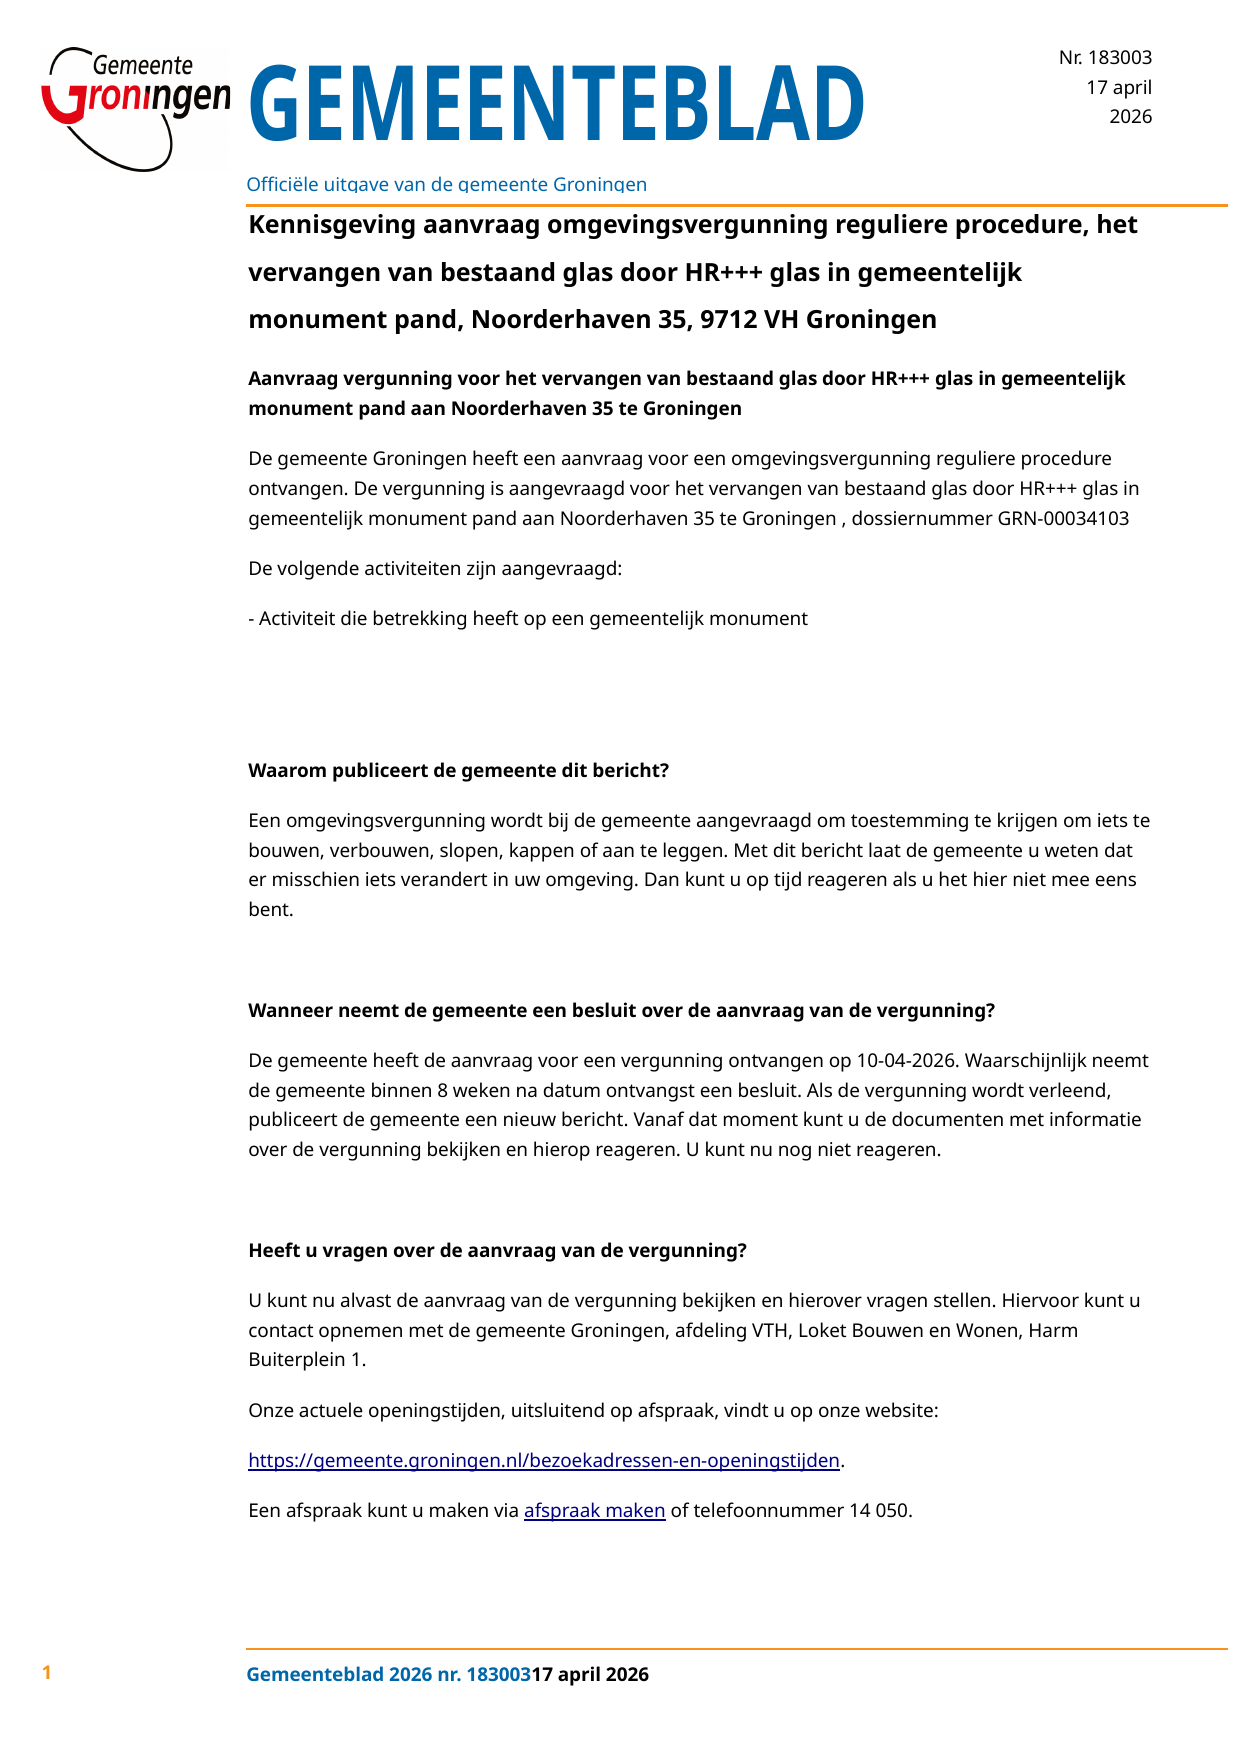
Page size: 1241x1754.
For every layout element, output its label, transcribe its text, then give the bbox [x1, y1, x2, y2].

text Wanneer neemt de gemeente een besluit over de aanvraag van de vergunning? [248, 997, 1152, 1022]
picture [41, 47, 231, 172]
text De volgende activiteiten zijn aangevraagd: [248, 555, 1152, 581]
text Waarom publiceert de gemeente dit bericht? [248, 757, 1152, 782]
text Kennisgeving aanvraag omgevingsvergunning reguliere procedure, het vervangen van bestaand glas door HR+++ glas in gemeentelijk monument pand, Noorderhaven 35, 9712 VH Groningen [248, 207, 1152, 336]
text Een afspraak kunt u maken via afspraak maken of telefoonnummer 14 050. [248, 1498, 1152, 1523]
text https://gemeente.groningen.nl/bezoekadressen-en-openingstijden. [248, 1447, 1152, 1473]
text De gemeente heeft de aanvraag voor een vergunning ontvangen op 10-04-2026. Waarschijnlijk neemt de gemeente binnen 8 weken na datum ontvangst een besluit. Als de vergunning wordt verleend, publiceert de gemeente een nieuw bericht. Vanaf dat moment kunt u de documenten met informatie over de vergunning bekijken en hierop reageren. U kunt nu nog niet reageren. [248, 1047, 1152, 1162]
text Een omgevingsvergunning wordt bij de gemeente aangevraagd om toestemming te krijgen om iets te bouwen, verbouwen, slopen, kappen of aan te leggen. Met dit bericht laat de gemeente u weten dat er misschien iets verandert in uw omgeving. Dan kunt u op tijd reageren als u het hier niet mee eens bent. [248, 807, 1152, 922]
text - Activiteit die betrekking heeft op een gemeentelijk monument [248, 606, 1152, 631]
text De gemeente Groningen heeft een aanvraag voor een omgevingsvergunning reguliere procedure ontvangen. De vergunning is aangevraagd voor het vervangen van bestaand glas door HR+++ glas in gemeentelijk monument pand aan Noorderhaven 35 te Groningen , dossiernummer GRN-00034103 [248, 446, 1152, 530]
text Aanvraag vergunning voor het vervangen van bestaand glas door HR+++ glas in gemeentelijk monument pand aan Noorderhaven 35 te Groningen [248, 366, 1152, 421]
text Heeft u vragen over de aanvraag van de vergunning? [248, 1237, 1152, 1262]
text U kunt nu alvast de aanvraag van de vergunning bekijken en hierover vragen stellen. Hiervoor kunt u contact opnemen met de gemeente Groningen, afdeling VTH, Loket Bouwen en Wonen, Harm Buiterplein 1. [248, 1287, 1152, 1372]
text Onze actuele openingstijden, uitsluitend op afspraak, vindt u op onze website: [248, 1397, 1152, 1422]
